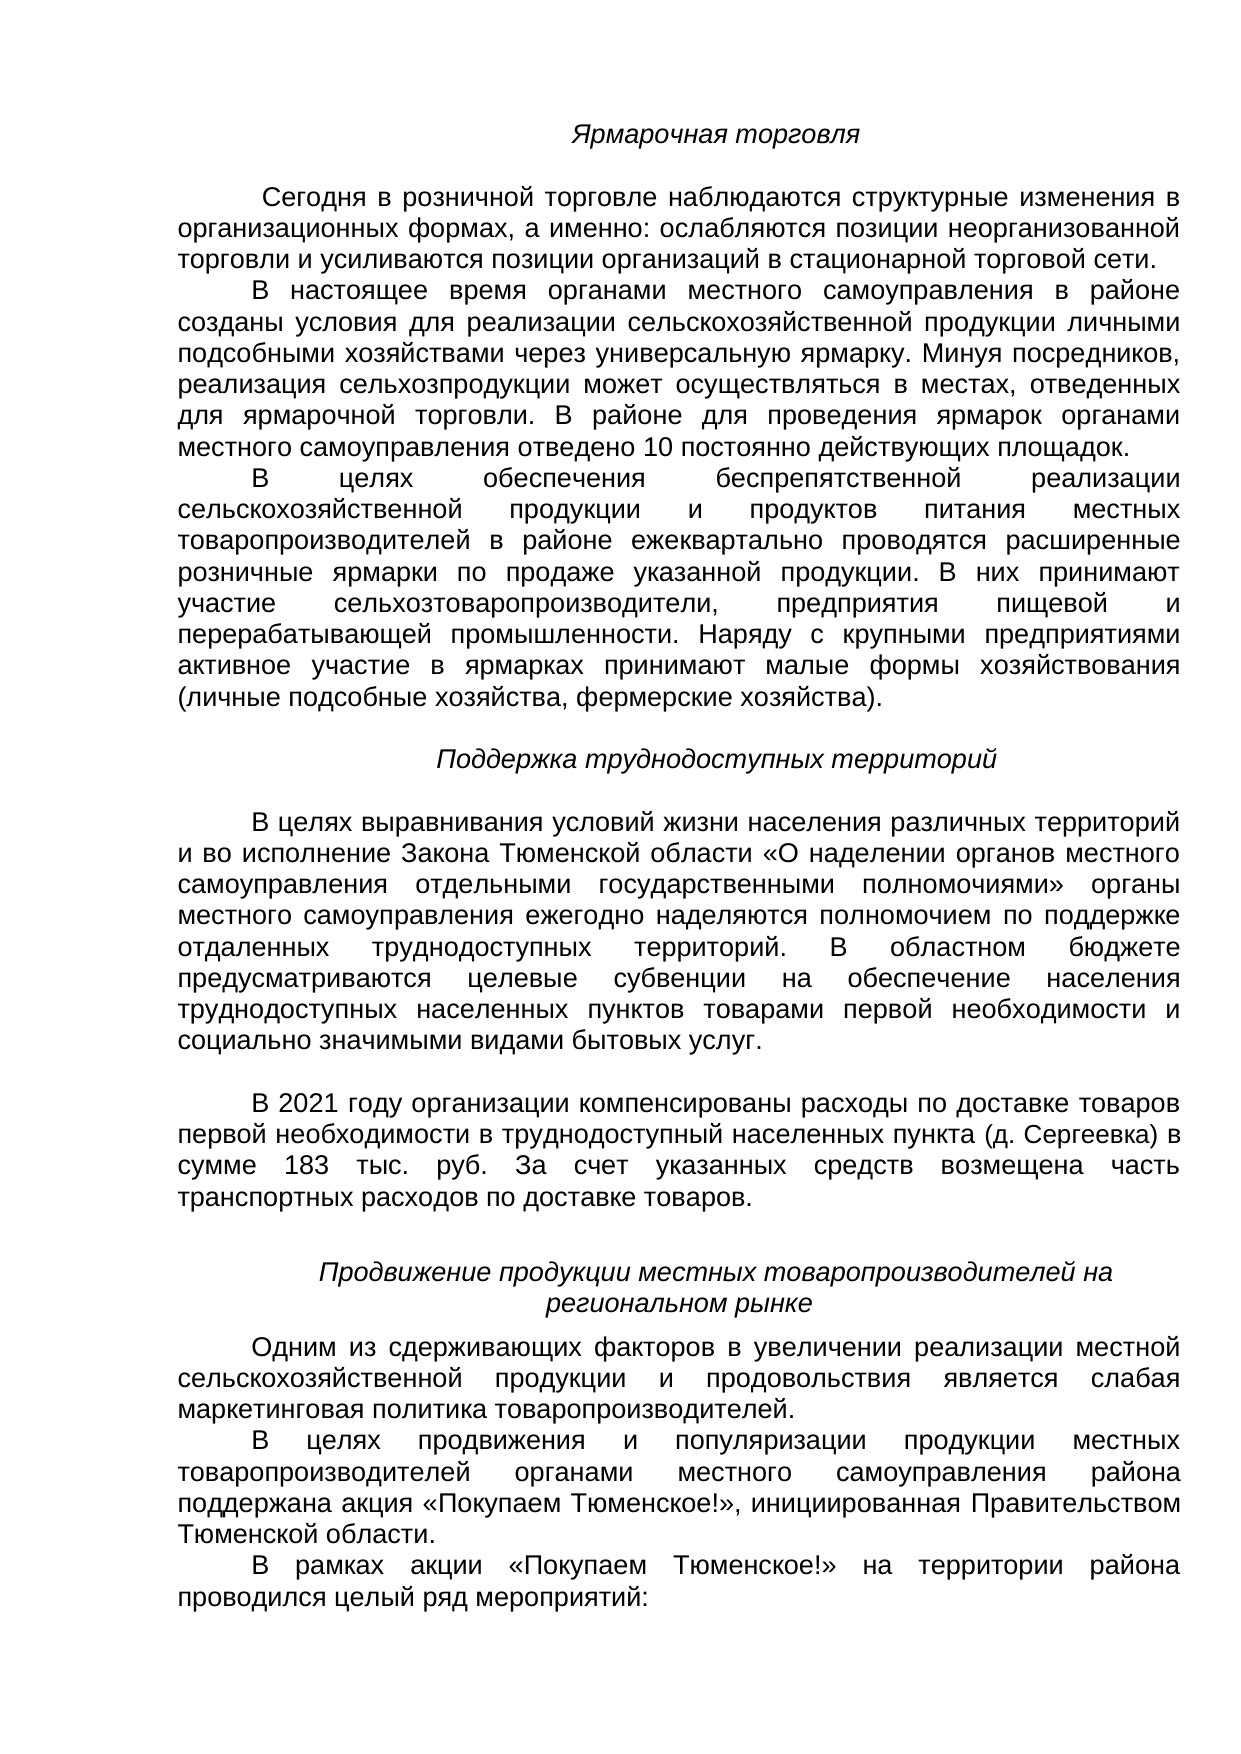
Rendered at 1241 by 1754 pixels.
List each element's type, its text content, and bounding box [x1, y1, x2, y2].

text Ярмарочная торговля [177, 118, 1181, 149]
text Продвижение продукции местных товаропроизводителей на региональном рынке [177, 1256, 1181, 1318]
text Сегодня в розничной торговле наблюдаются структурные изменения в организационных формах, а именно: ослабляются позиции неорганизованной торговли и усиливаются позиции организаций в стационарной торговой сети. [177, 181, 1181, 274]
text В рамках акции «Покупаем Тюменское!» на территории района проводился целый ряд мероприятий: [177, 1549, 1181, 1612]
text В настоящее время органами местного самоуправления в районе созданы условия для реализации сельскохозяйственной продукции личными подсобными хозяйствами через универсальную ярмарку. Минуя посредников, реализация сельхозпродукции может осуществляться в местах, отведенных для ярмарочной торговли. В районе для проведения ярмарок органами местного самоуправления отведено 10 постоянно действующих площадок. [177, 274, 1181, 462]
text В целях продвижения и популяризации продукции местных товаропроизводителей органами местного самоуправления района поддержана акция «Покупаем Тюменское!», инициированная Правительством Тюменской области. [177, 1424, 1181, 1549]
text В целях обеспечения беспрепятственной реализации сельскохозяйственной продукции и продуктов питания местных товаропроизводителей в районе ежеквартально проводятся расширенные розничные ярмарки по продаже указанной продукции. В них принимают участие сельхозтоваропроизводители, предприятия пищевой и перерабатывающей промышленности. Наряду с крупными предприятиями активное участие в ярмарках принимают малые формы хозяйствования (личные подсобные хозяйства, фермерские хозяйства). [177, 462, 1181, 712]
text Поддержка труднодоступных территорий [177, 743, 1181, 774]
text В целях выравнивания условий жизни населения различных территорий и во исполнение Закона Тюменской области «О наделении органов местного самоуправления отдельными государственными полномочиями» органы местного самоуправления ежегодно наделяются полномочием по поддержке отдаленных труднодоступных территорий. В областном бюджете предусматриваются целевые субвенции на обеспечение населения труднодоступных населенных пунктов товарами первой необходимости и социально значимыми видами бытовых услуг. [177, 806, 1181, 1056]
text В 2021 году организации компенсированы расходы по доставке товаров первой необходимости в труднодоступный населенных пункта (д. Сергеевка) в сумме 183 тыс. руб. За счет указанных средств возмещена часть транспортных расходов по доставке товаров. [177, 1087, 1181, 1212]
text Одним из сдерживающих факторов в увеличении реализации местной сельскохозяйственной продукции и продовольствия является слабая маркетинговая политика товаропроизводителей. [177, 1331, 1181, 1424]
